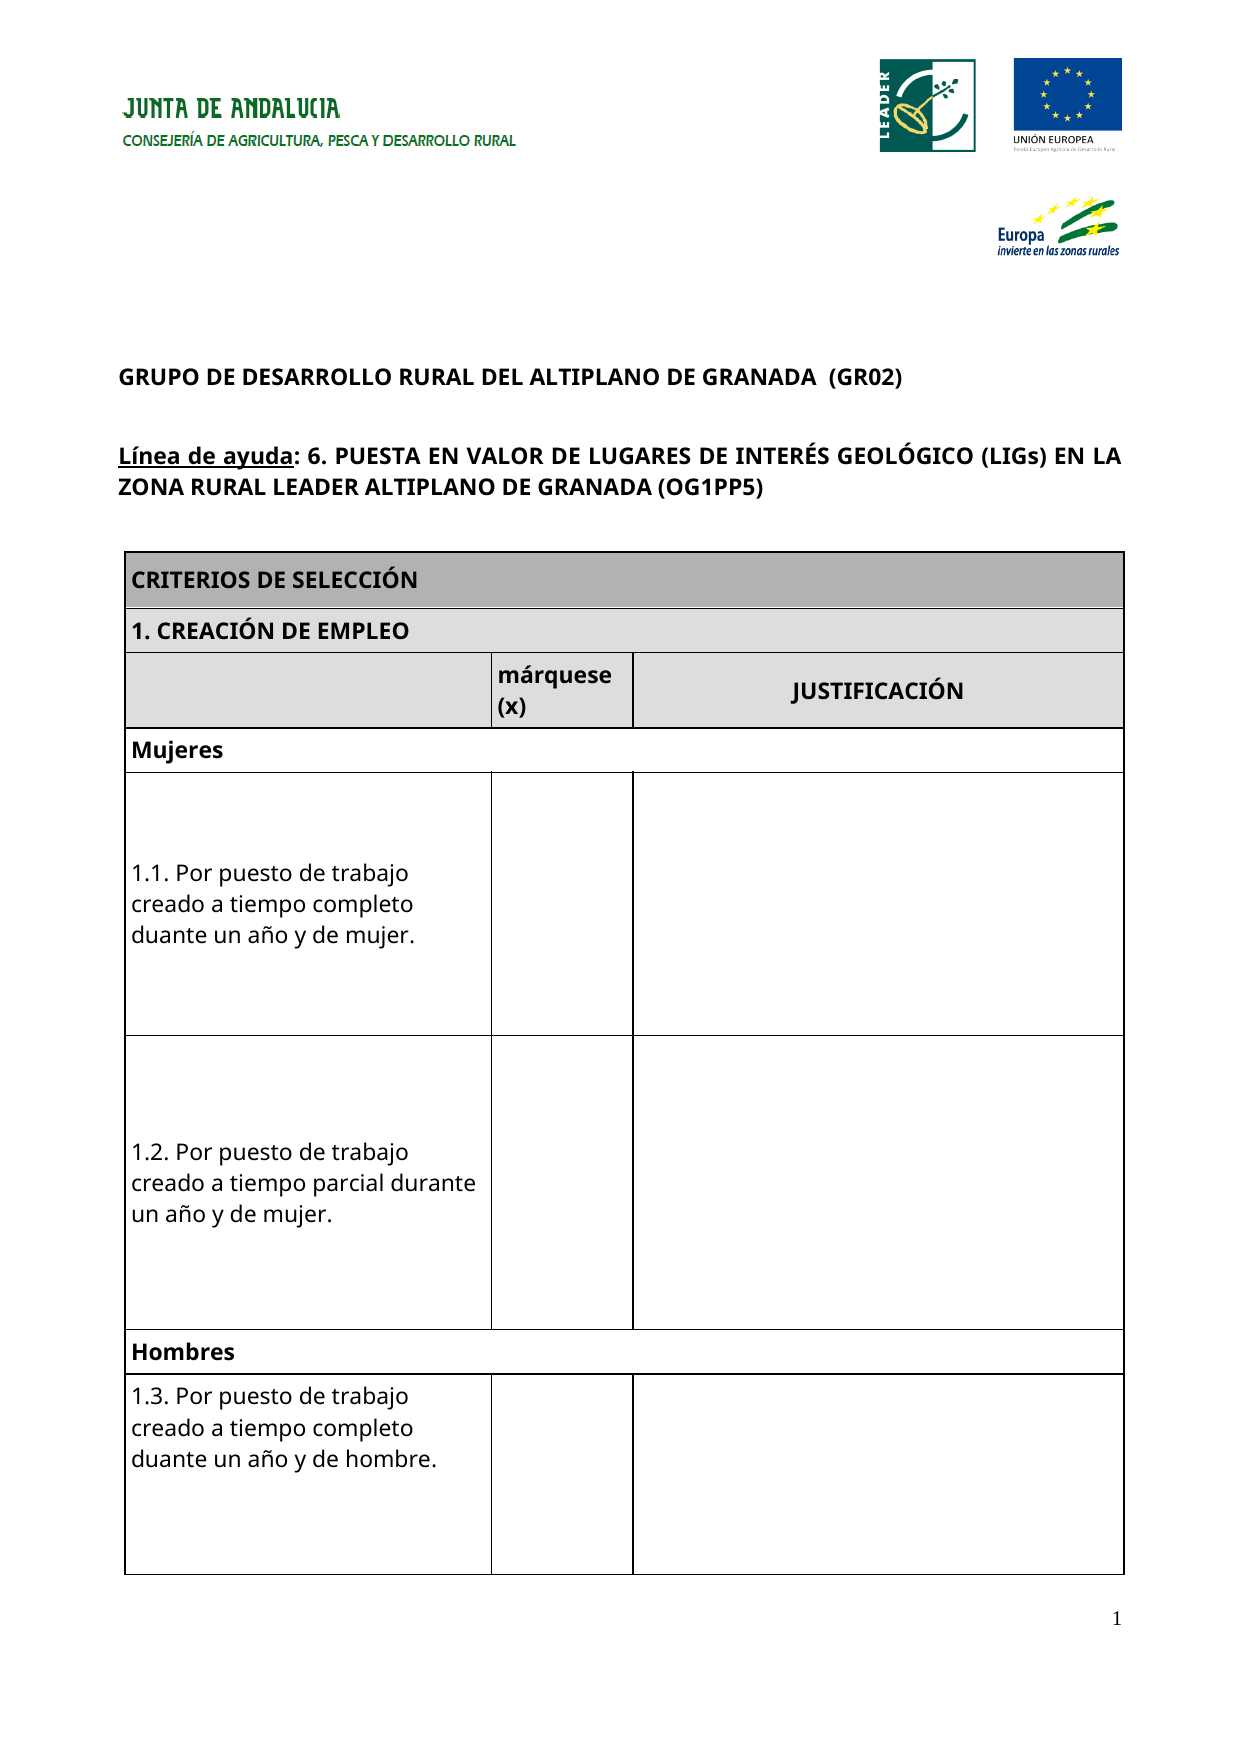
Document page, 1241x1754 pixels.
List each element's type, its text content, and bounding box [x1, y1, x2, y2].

table_cell 1.3. Por puesto de trabajo creado a tiempo completo duante un año y de hombre. [126, 1375, 491, 1573]
table_header CRITERIOS DE SELECCIÓN [126, 553, 1123, 607]
table_cell [492, 1036, 632, 1329]
text GRUPO DE DESARROLLO RURAL DEL ALTIPLANO DE GRANADA (GR02) [118, 361, 1123, 392]
table_cell [492, 773, 632, 1034]
table_cell [126, 653, 491, 727]
table_cell [634, 1036, 1123, 1329]
table_cell 1. CREACIÓN DE EMPLEO [126, 609, 1123, 652]
text Línea de ayuda: 6. PUESTA EN VALOR DE LUGARES DE INTERÉS GEOLÓGICO (LIGs) EN LA ZONA RURAL LEADER ALTIPLANO DE GRANADA (OG1PP5) [118, 440, 1123, 502]
table_cell [634, 1375, 1123, 1573]
table_cell 1.1. Por puesto de trabajo creado a tiempo completo duante un año y de mujer. [126, 773, 491, 1034]
picture [122, 94, 521, 149]
table_cell JUSTIFICACIÓN [634, 653, 1123, 727]
table_cell [492, 1375, 632, 1573]
picture [1013, 58, 1122, 152]
table_cell 1.2. Por puesto de trabajo creado a tiempo parcial durante un año y de mujer. [126, 1036, 491, 1329]
table_cell [634, 773, 1123, 1034]
table_cell Hombres [126, 1330, 1123, 1373]
table_cell Mujeres [126, 729, 1123, 771]
table_cell márquese (x) [492, 653, 632, 727]
